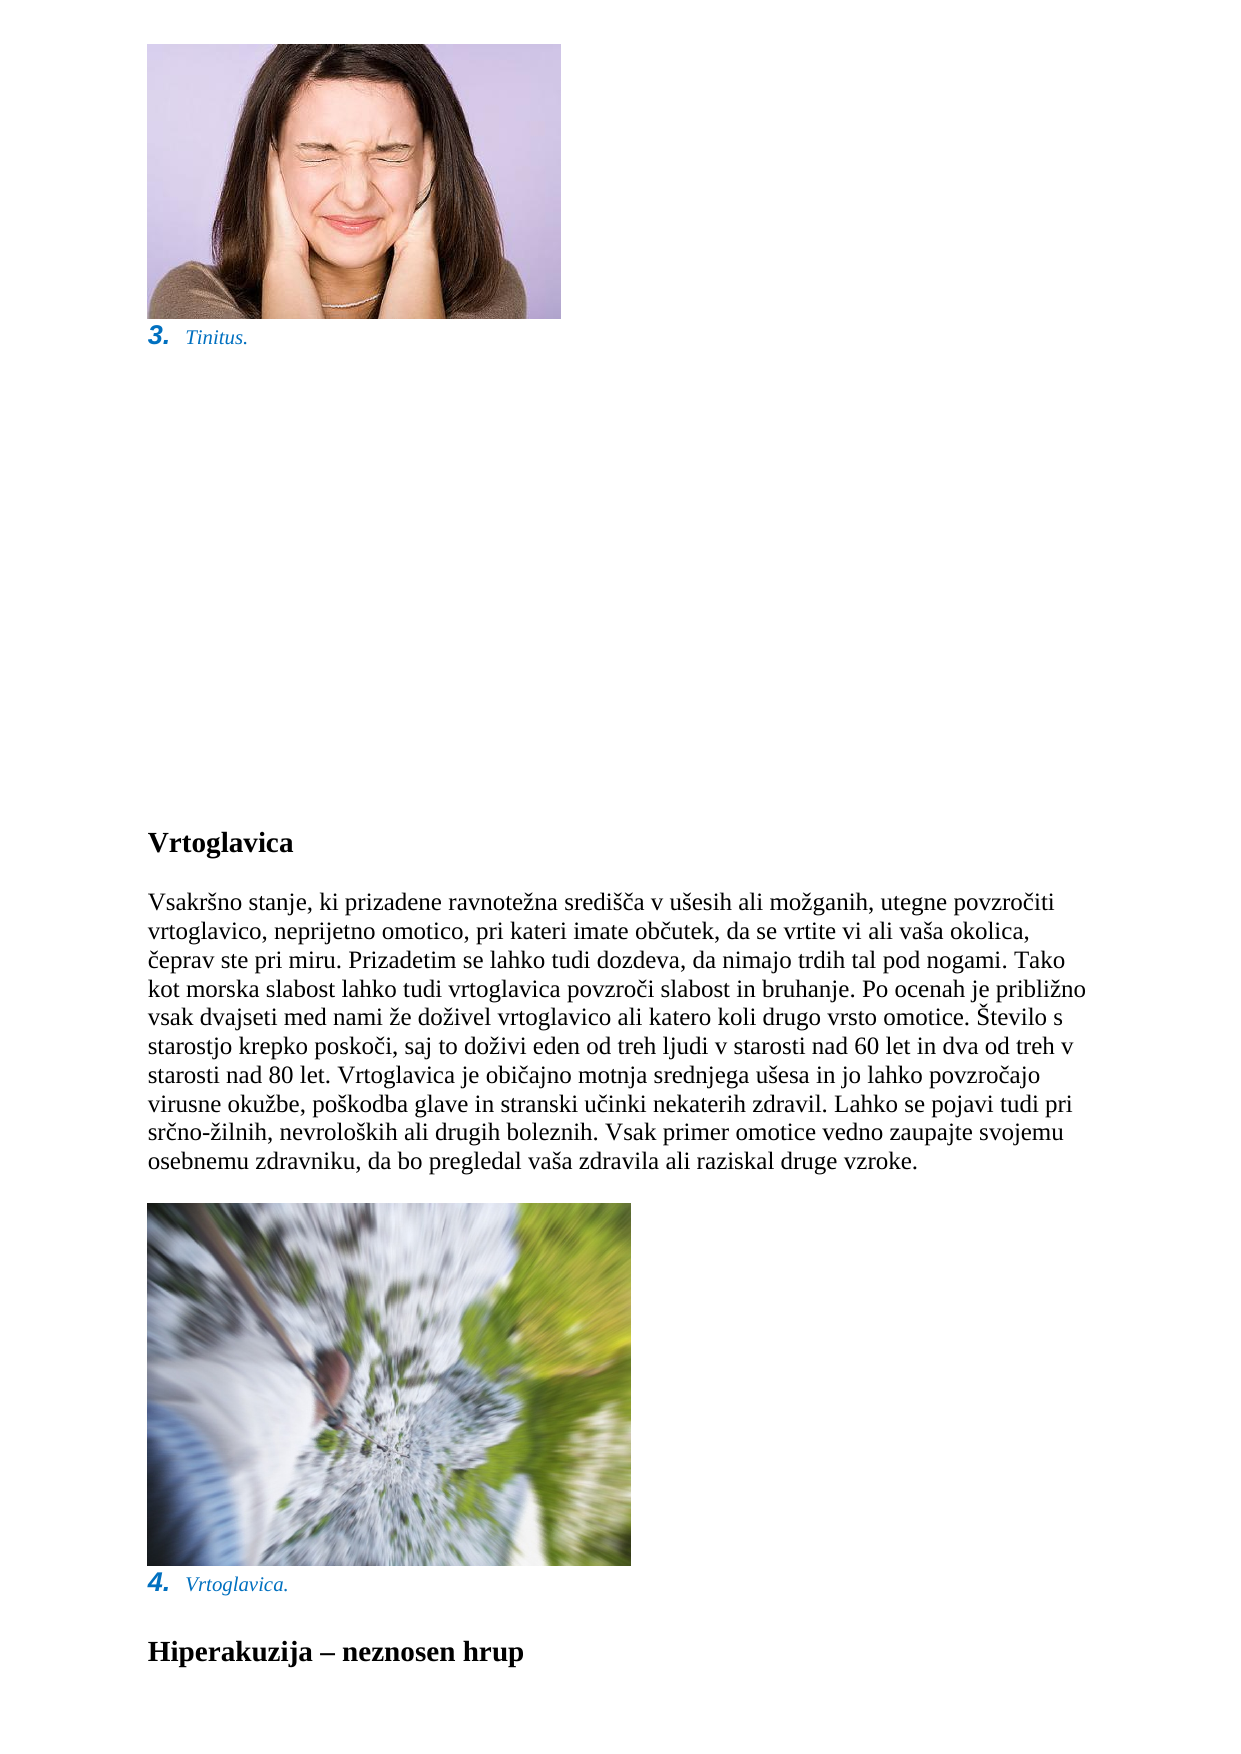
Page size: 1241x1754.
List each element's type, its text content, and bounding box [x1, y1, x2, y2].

text Hiperakuzija – neznosen hrup [148, 1634, 1093, 1667]
subtitle Vrtoglavica. [148, 1566, 1093, 1597]
text Vrtoglavica [148, 825, 1093, 859]
subtitle Tinitus. [148, 319, 1093, 350]
picture [147, 1203, 631, 1566]
text Vsakršno stanje, ki prizadene ravnotežna središča v ušesih ali možganih, utegne povzročiti vrtoglavico, neprijetno omotico, pri kateri imate občutek, da se vrtite vi ali vaša okolica, čeprav ste pri miru. Prizadetim se lahko tudi dozdeva, da nimajo trdih tal pod nogami. Tako kot morska slabost lahko tudi vrtoglavica povzroči slabost in bruhanje. Po ocenah je približno vsak dvajseti med nami že doživel vrtoglavico ali katero koli drugo vrsto omotice. Število s starostjo krepko poskoči, saj to doživi eden od treh ljudi v starosti nad 60 let in dva od treh v starosti nad 80 let. Vrtoglavica je običajno motnja srednjega ušesa in jo lahko povzročajo virusne okužbe, poškodba glave in stranski učinki nekaterih zdravil. Lahko se pojavi tudi pri srčno-žilnih, nevroloških ali drugih boleznih. Vsak primer omotice vedno zaupajte svojemu osebnemu zdravniku, da bo pregledal vaša zdravila ali raziskal druge vzroke. [148, 887, 1093, 1175]
picture [147, 44, 561, 319]
